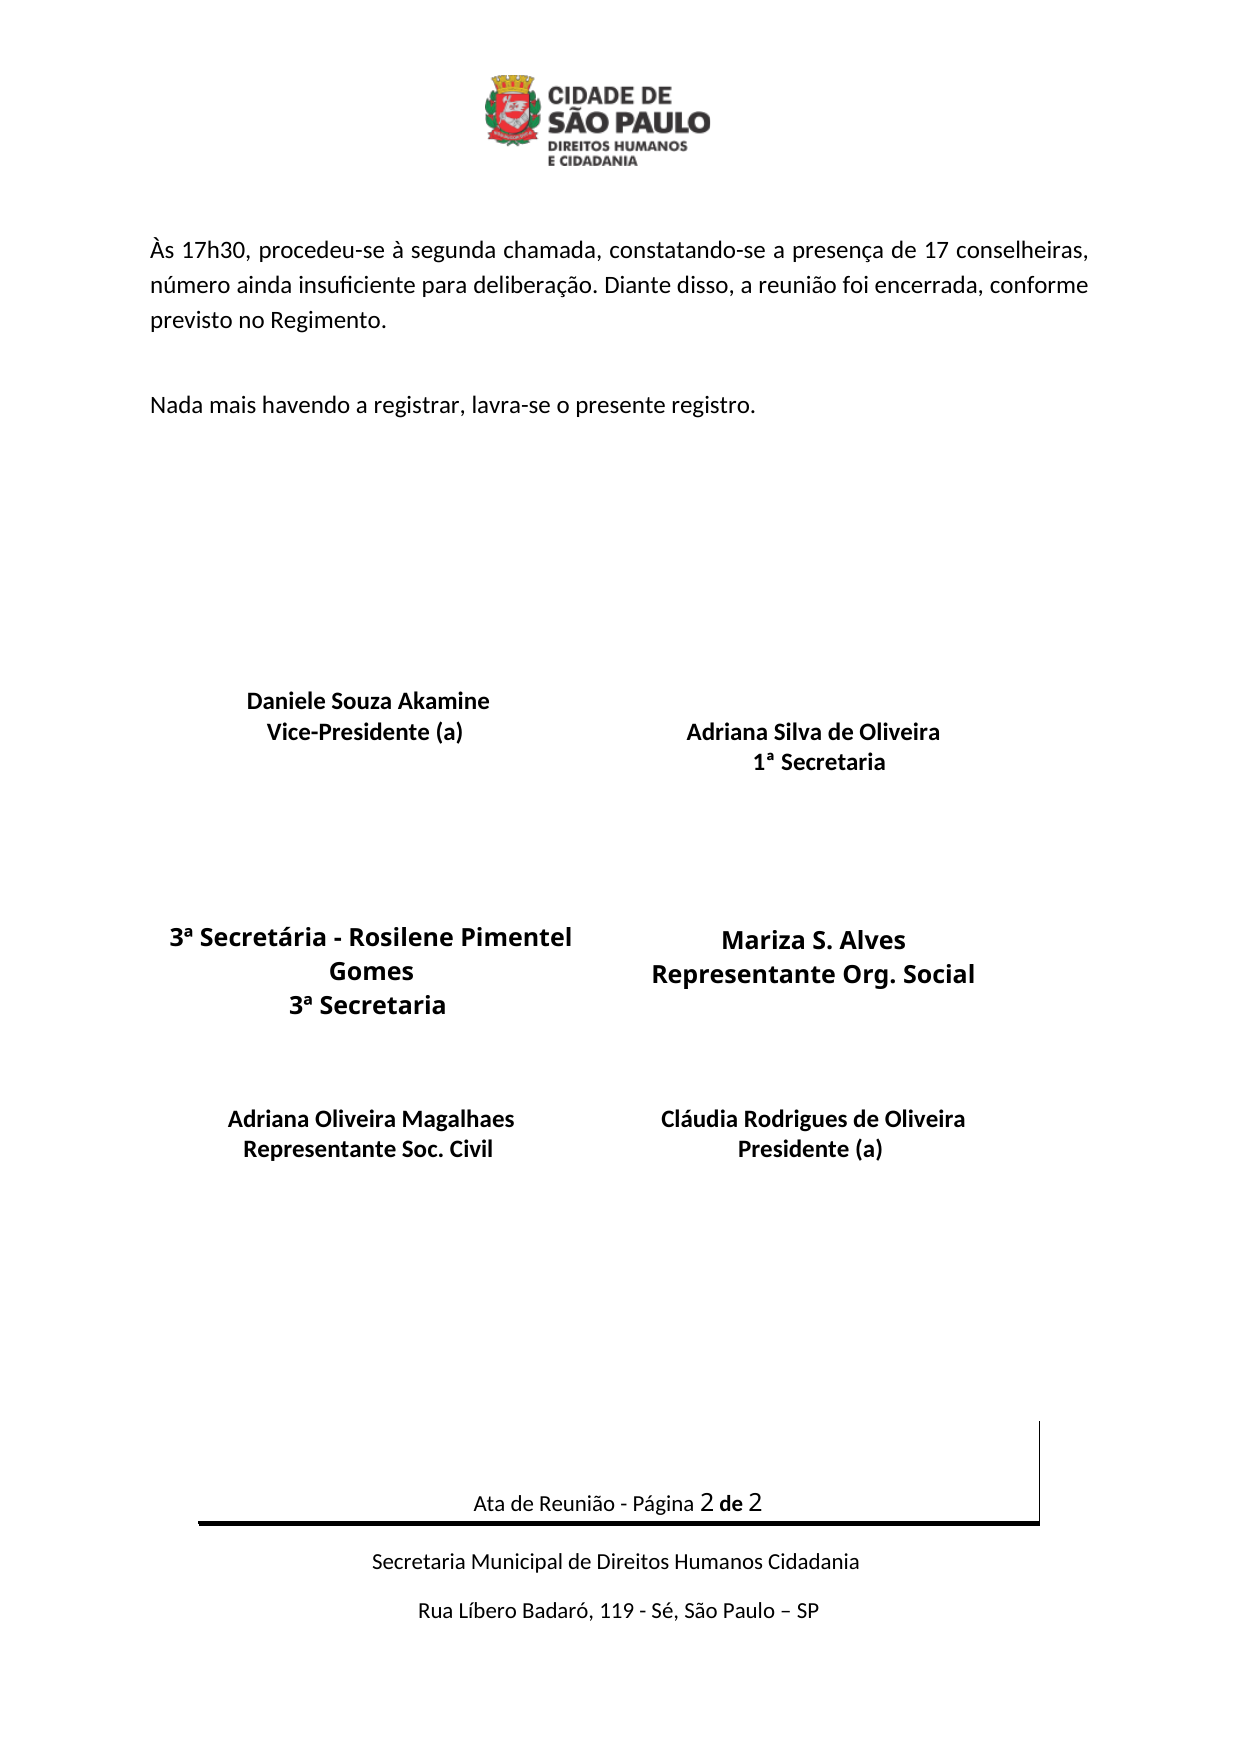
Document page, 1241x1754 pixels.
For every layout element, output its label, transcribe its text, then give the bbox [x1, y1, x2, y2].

table_header Adriana Silva de Oliveira 1ª Secretaria [593, 676, 1034, 878]
table_cell Cláudia Rodrigues de Oliveira Presidente (a) [593, 1033, 1034, 1173]
table_cell [151, 1175, 592, 1289]
table_header Daniele Souza Akamine Vice-Presidente (a) [151, 676, 592, 878]
picture [485, 75, 711, 166]
text Nada mais havendo a registrar, lavra-se o presente registro. [150, 389, 1090, 419]
table_cell Adriana Oliveira Magalhaes Representante Soc. Civil [151, 1033, 592, 1173]
table_cell 3ª Secretária - Rosilene Pimentel Gomes 3ª Secretaria [151, 880, 592, 1031]
text Às 17h30, procedeu-se à segunda chamada, constatando-se a presença de 17 conselheiras, número ainda insuficiente para deliberação. Diante disso, a reunião foi encerrada, conforme previsto no Regimento. [150, 234, 1090, 334]
table_cell Mariza S. Alves Representante Org. Social [593, 880, 1034, 1031]
table_cell [593, 1175, 1034, 1289]
